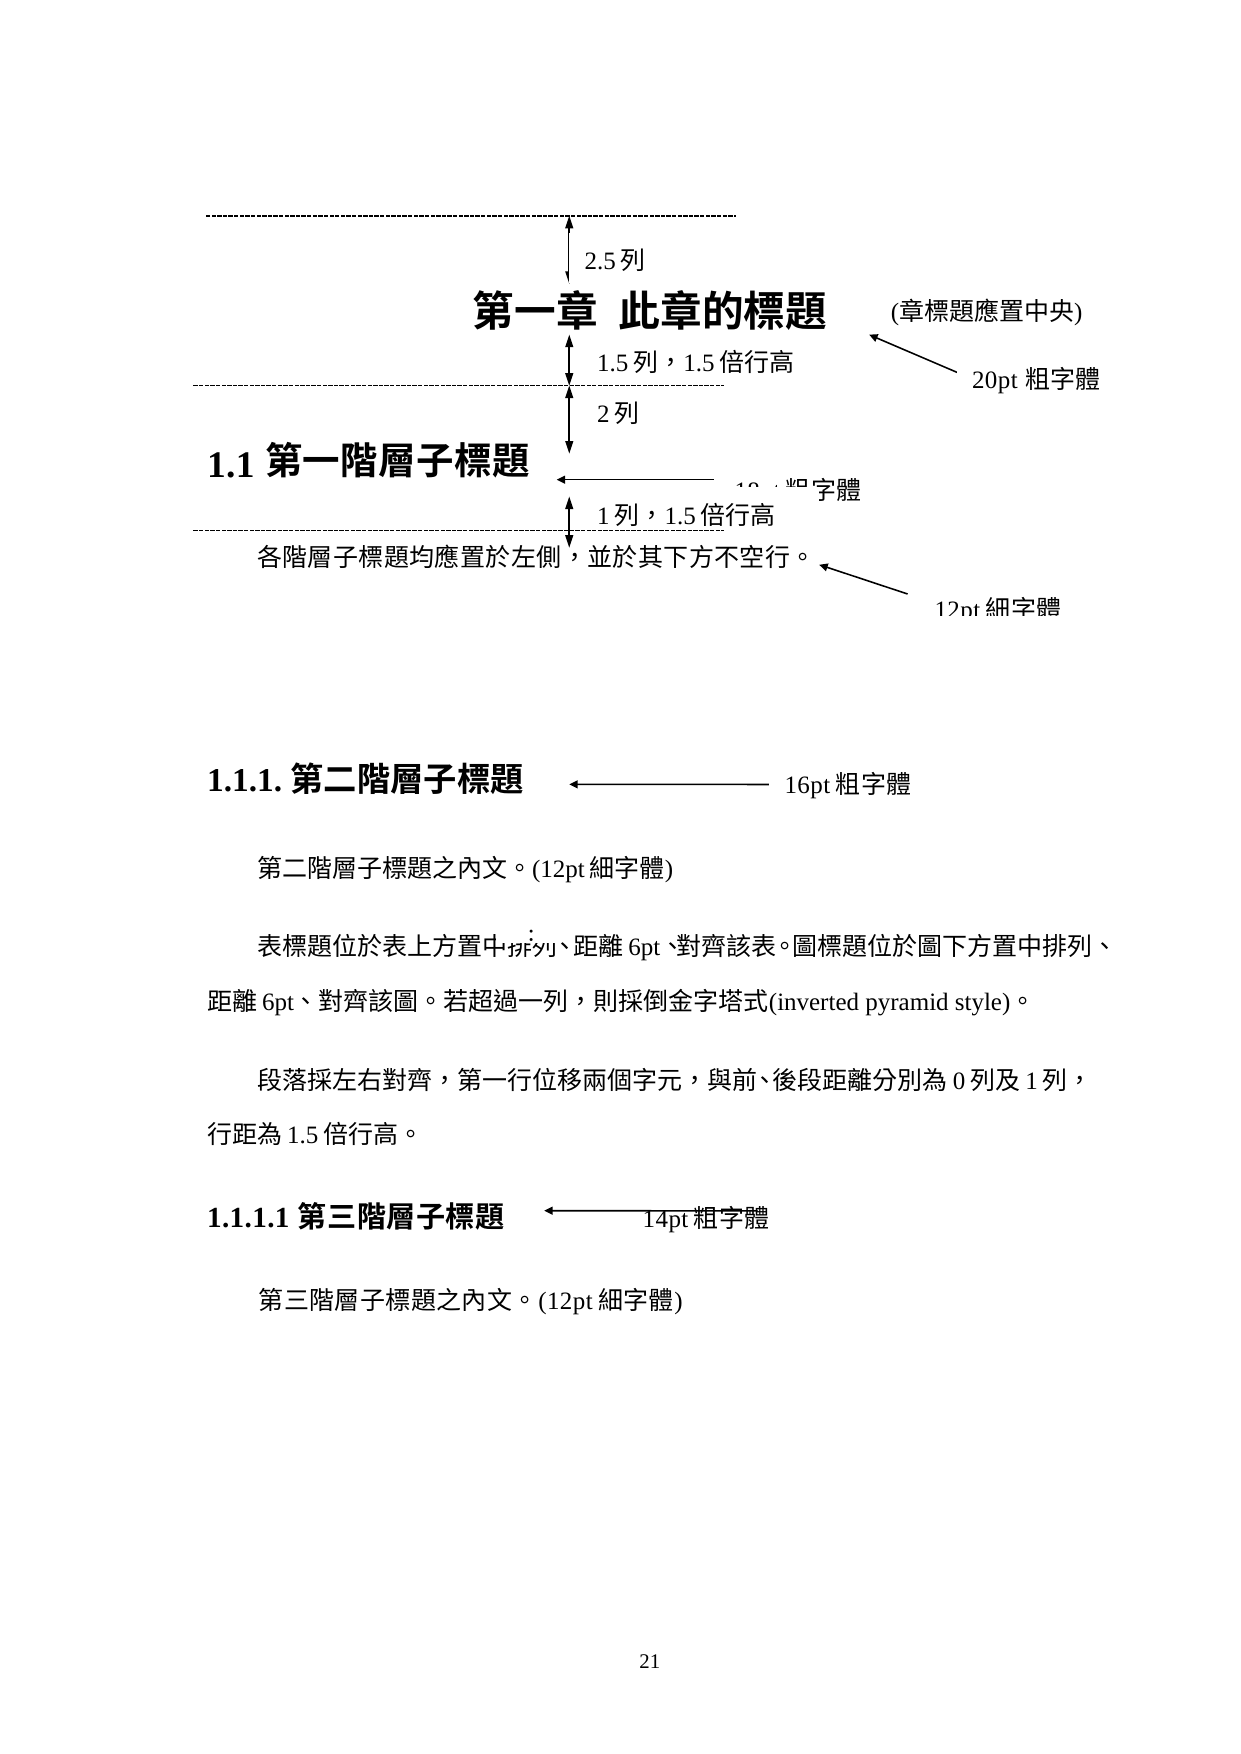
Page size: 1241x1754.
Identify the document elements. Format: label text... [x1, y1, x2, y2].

text 1.5列，1.5倍行高 [597, 342, 804, 377]
text 第二階層子標題之內文。(12pt細字體) [207, 851, 1092, 884]
text 各階層子標題均應置於左側，並於其下方不空行。 [207, 538, 1092, 574]
text 2.5列 [584, 240, 854, 275]
subtitle 第一章 此章的標題 [957, 352, 1169, 404]
text 第三階層子標題之內文。(12pt細字體) [207, 1282, 1092, 1317]
text 1.1.1.1 第三階層子標題 14pt粗字體 [207, 1194, 1092, 1236]
text 段落採左右對齊，第一行位移兩個字元，與前、後段距離分別為0列及1列，行距為1.5倍行高。 [207, 1060, 1092, 1151]
text 12pt細字體 [934, 589, 1081, 616]
text 18pt粗字體 [734, 470, 869, 507]
text …. [504, 910, 553, 928]
subtitle 第一章 此章的標題 [582, 386, 882, 436]
text (章標題應置中央) [884, 291, 1092, 327]
subtitle 1.1 第一階層子標題 [207, 431, 1092, 517]
text 16pt粗字體 [784, 765, 919, 801]
subtitle 第一章 此章的標題 [207, 233, 1107, 385]
subtitle 第一章 此章的標題 [582, 487, 819, 537]
text 20pt 粗字體 [972, 359, 1154, 396]
text 第二階層子標題之內文。(12pt細字體) [496, 895, 561, 943]
text 表標題位於表上方置中排列、距離6pt、對齊該表。圖標題位於圖下方置中排列、距離6pt、對齊該圖。若超過一列，則採倒金字塔式(inverted pyramid style)。 [207, 927, 1092, 1017]
text [919, 582, 1096, 623]
text 1列，1.5倍行高 [597, 495, 804, 530]
subtitle 1.1.1. 第二階層子標題 [207, 753, 1092, 811]
text 2列 [597, 393, 867, 428]
